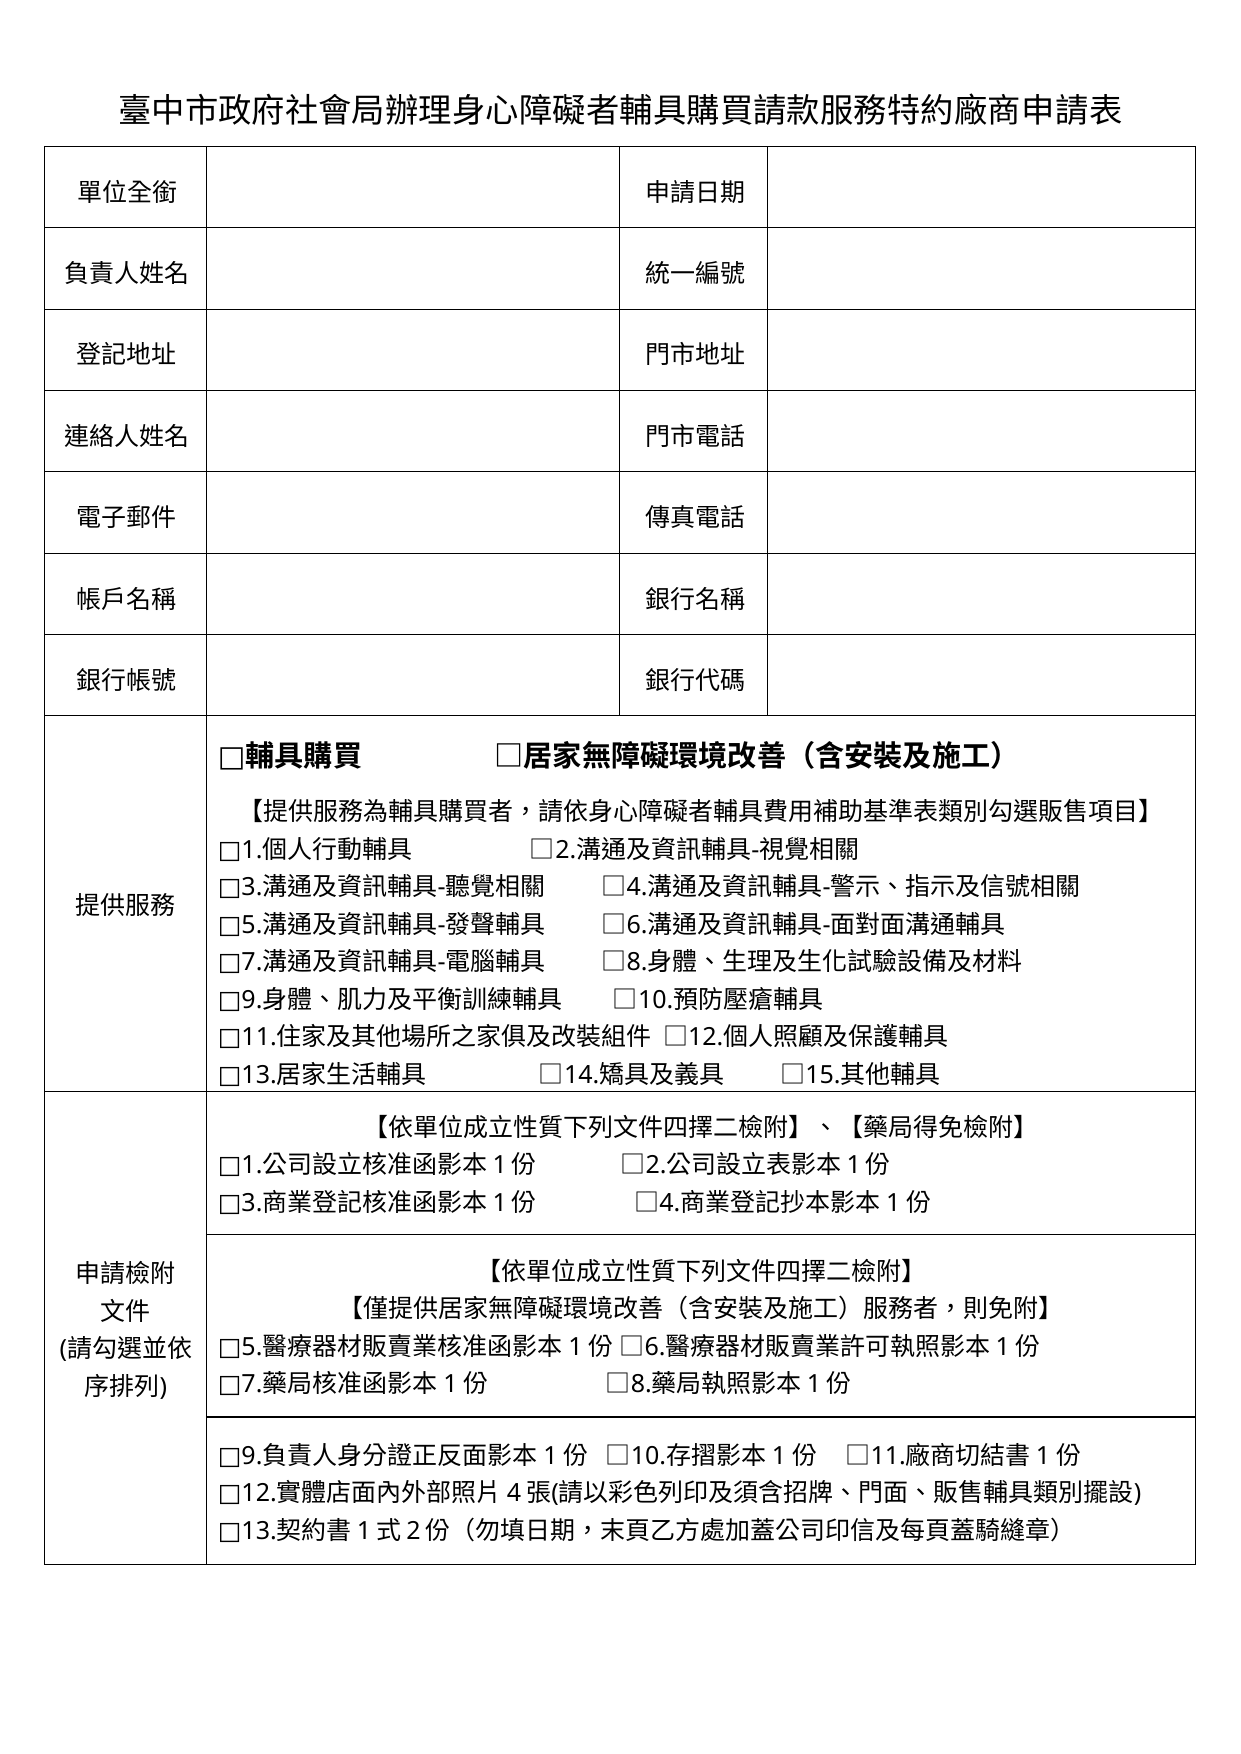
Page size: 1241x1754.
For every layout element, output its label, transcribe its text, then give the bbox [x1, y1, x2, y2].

table_cell 【依單位成立性質下列文件四擇二檢附】 【僅提供居家無障礙環境改善（含安裝及施工）服務者，則免附】 □5.醫療器材販賣業核准函影本 1 份 □6.醫療器材販賣業許可執照影本1份 □7.藥局核准函影本 1 份 □8.藥局執照影本1份 [207, 1235, 1195, 1416]
table_cell 【依單位成立性質下列文件四擇二檢附】、【藥局得免檢附】 □1.公司設立核准函影本1份 □2.公司設立表影本1份 □3.商業登記核准函影本1份 □4.商業登記抄本影本 1 份 [207, 1092, 1195, 1233]
text 臺中市政府社會局辦理身心障礙者輔具購買請款服務特約廠商申請表 [59, 71, 1181, 146]
table_cell 銀行帳號 [45, 635, 206, 715]
table_cell 負責人姓名 [45, 228, 206, 308]
table_cell [768, 228, 1195, 308]
table_cell [207, 310, 619, 390]
table_cell 門市電話 [620, 391, 767, 471]
table_cell 門市地址 [620, 310, 767, 390]
table_cell [207, 391, 619, 471]
table_cell 申請檢附 文件 (請勾選並依序排列) [45, 1092, 206, 1564]
table_cell [768, 472, 1195, 552]
table_cell □9.負責人身分證正反面影本 1 份 □10.存摺影本 1 份 □11.廠商切結書1 份 □12.實體店面內外部照片4張(請以彩色列印及須含招牌、門面、販售輔具類別擺設) □13.契約書1式2份（勿填日期，末頁乙方處加蓋公司印信及每頁蓋騎縫章） [207, 1418, 1195, 1564]
table_header 單位全銜 [45, 147, 206, 227]
table_cell 登記地址 [45, 310, 206, 390]
table_cell [207, 635, 619, 715]
table_cell 銀行名稱 [620, 554, 767, 634]
table_cell 統一編號 [620, 228, 767, 308]
table_cell 銀行代碼 [620, 635, 767, 715]
table_cell [768, 635, 1195, 715]
table_cell [768, 310, 1195, 390]
table_header [768, 147, 1195, 227]
table_header 申請日期 [620, 147, 767, 227]
table_cell [768, 391, 1195, 471]
table_cell [207, 554, 619, 634]
table_cell □輔具購買 □居家無障礙環境改善（含安裝及施工） 【提供服務為輔具購買者，請依身心障礙者輔具費用補助基準表類別勾選販售項目】 □1.個人行動輔具 □2.溝通及資訊輔具-視覺相關 □3.溝通及資訊輔具-聽覺相關 □4.溝通及資訊輔具-警示、指示及信號相關 □5.溝通及資訊輔具-發聲輔具 □6.溝通及資訊輔具-面對面溝通輔具 □7.溝通及資訊輔具-電腦輔具 □8.身體、生理及生化試驗設備及材料 □9.身體、肌力及平衡訓練輔具 □10.預防壓瘡輔具 □11.住家及其他場所之家俱及改裝組件 □12.個人照顧及保護輔具 □13.居家生活輔具 □14.矯具及義具 □15.其他輔具 [207, 716, 1195, 1091]
table_cell [768, 554, 1195, 634]
table_cell 提供服務 [45, 716, 206, 1091]
table_header [207, 147, 619, 227]
table_cell 帳戶名稱 [45, 554, 206, 634]
table_cell 傳真電話 [620, 472, 767, 552]
table_cell [207, 472, 619, 552]
table_cell 連絡人姓名 [45, 391, 206, 471]
table_cell 電子郵件 [45, 472, 206, 552]
table_cell [207, 228, 619, 308]
